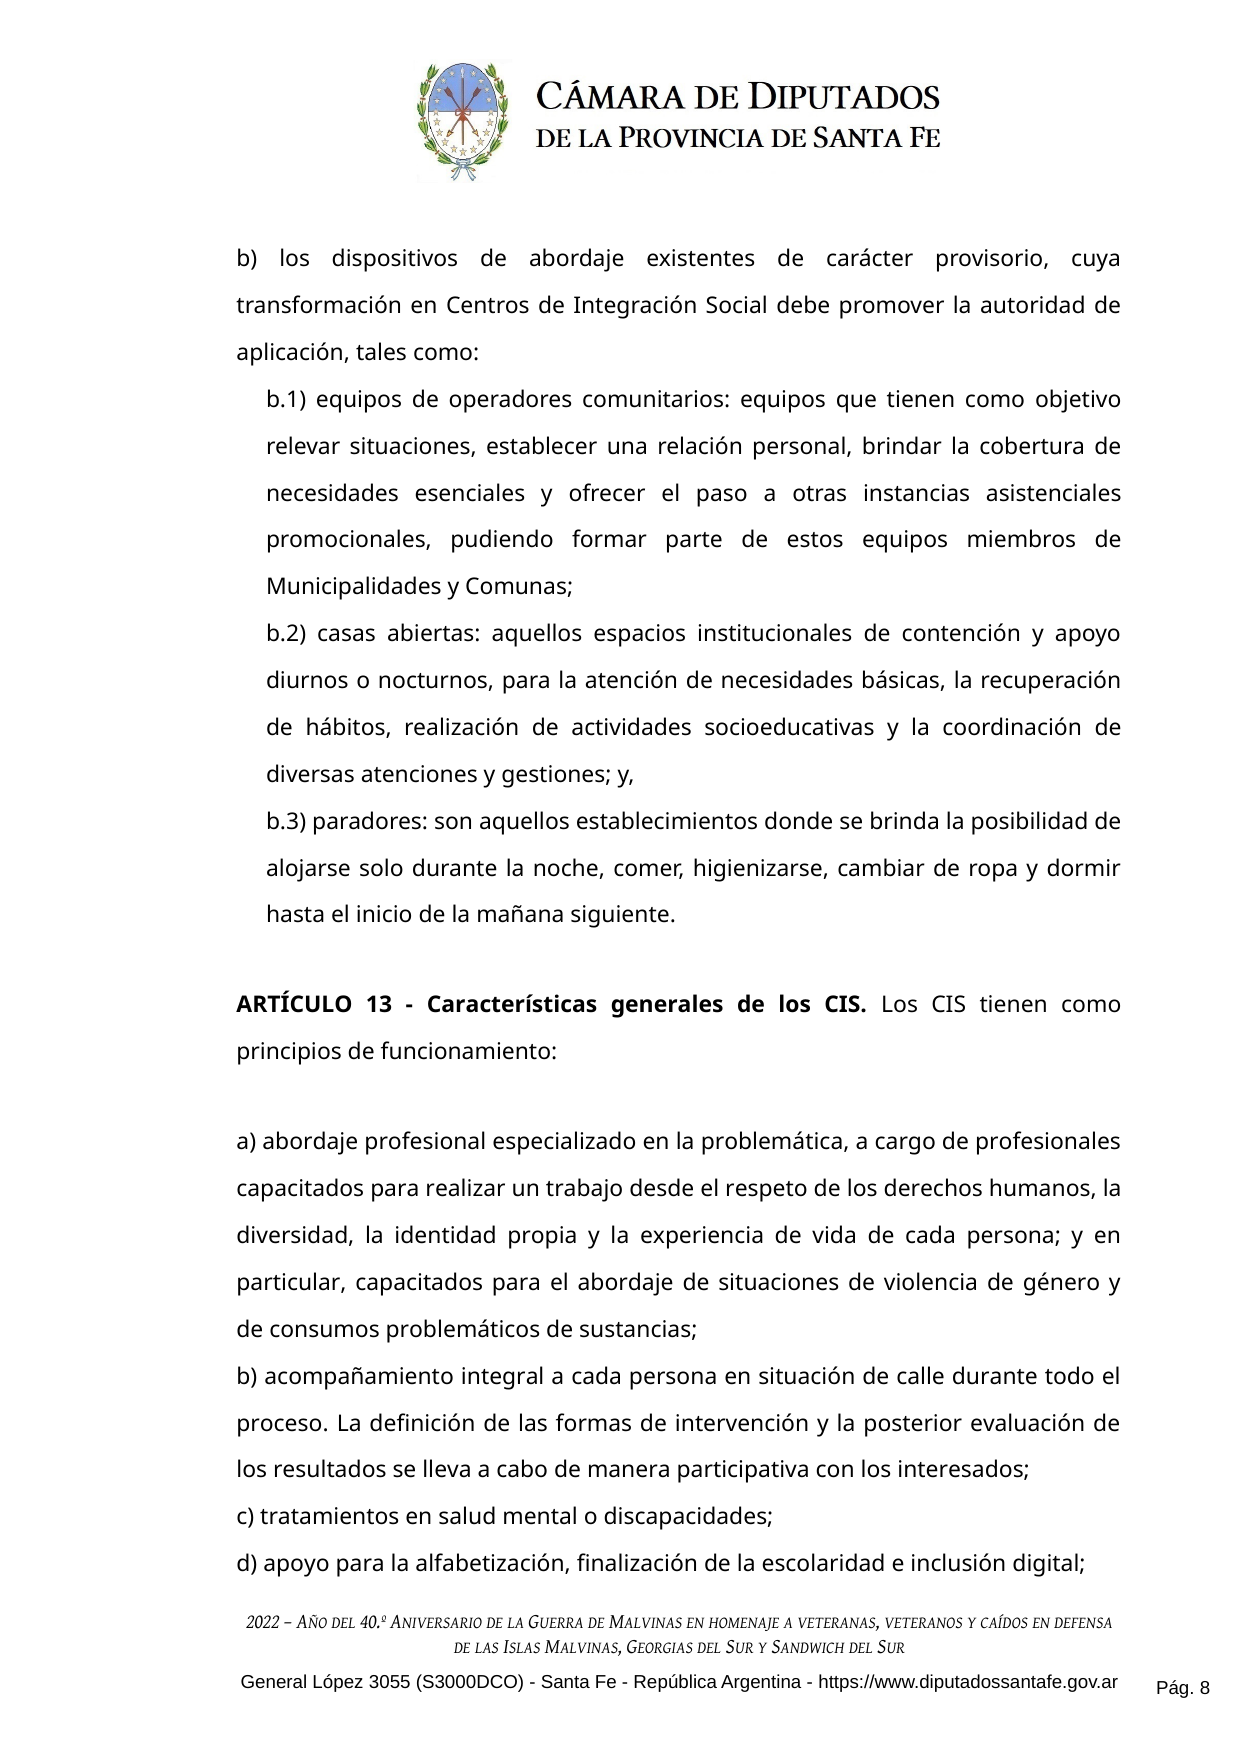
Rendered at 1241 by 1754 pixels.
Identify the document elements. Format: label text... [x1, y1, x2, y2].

text b.3) paradores: son aquellos establecimientos donde se brinda la posibilidad de alojarse solo durante la noche, comer, higienizarse, cambiar de ropa y dormir hasta el inicio de la mañana siguiente. [266, 805, 1122, 930]
text b) los dispositivos de abordaje existentes de carácter provisorio, cuya transformación en Centros de Integración Social debe promover la autoridad de aplicación, tales como: [236, 242, 1122, 367]
text d) apoyo para la alfabetización, finalización de la escolaridad e inclusión digital; [236, 1547, 1122, 1578]
picture [413, 59, 945, 183]
text ARTÍCULO 13 - Características generales de los CIS. Los CIS tienen como principios de funcionamiento: [236, 988, 1122, 1067]
text b) acompañamiento integral a cada persona en situación de calle durante todo el proceso. La definición de las formas de intervención y la posterior evaluación de los resultados se lleva a cabo de manera participativa con los interesados; [236, 1360, 1122, 1485]
text b.1) equipos de operadores comunitarios: equipos que tienen como objetivo relevar situaciones, establecer una relación personal, brindar la cobertura de necesidades esenciales y ofrecer el paso a otras instancias asistenciales promocionales, pudiendo formar parte de estos equipos miembros de Municipalidades y Comunas; [266, 383, 1122, 602]
text b.2) casas abiertas: aquellos espacios institucionales de contención y apoyo diurnos o nocturnos, para la atención de necesidades básicas, la recuperación de hábitos, realización de actividades socioeducativas y la coordinación de diversas atenciones y gestiones; y, [266, 617, 1122, 789]
text c) tratamientos en salud mental o discapacidades; [236, 1500, 1122, 1532]
text a) abordaje profesional especializado en la problemática, a cargo de profesionales capacitados para realizar un trabajo desde el respeto de los derechos humanos, la diversidad, la identidad propia y la experiencia de vida de cada persona; y en particular, capacitados para el abordaje de situaciones de violencia de género y de consumos problemáticos de sustancias; [236, 1125, 1122, 1344]
